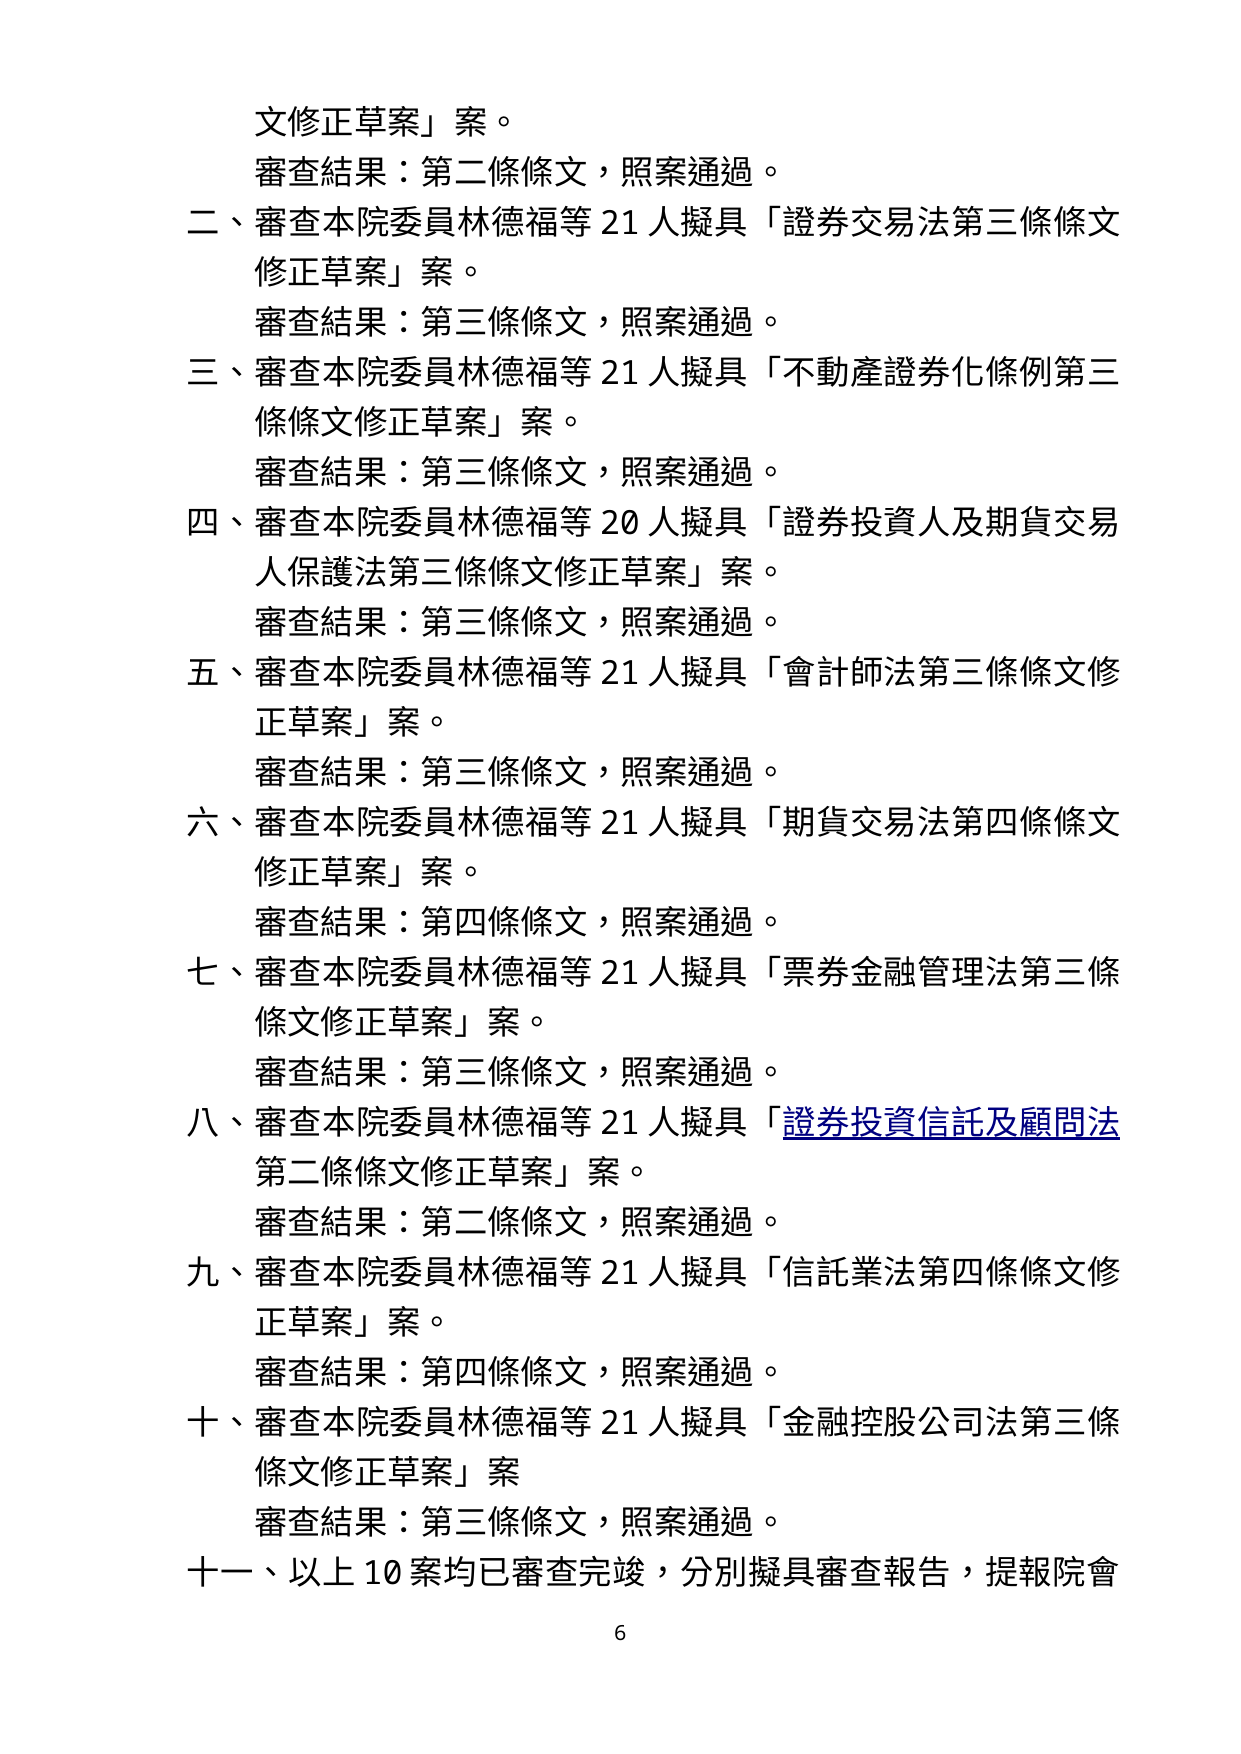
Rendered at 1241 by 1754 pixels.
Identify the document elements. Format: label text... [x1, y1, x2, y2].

text 十一、以上10案均已審查完竣，分別擬具審查報告，提報院會 [186, 1544, 1120, 1594]
text 二、審查本院委員林德福等21人擬具「證券交易法第三條條文修正草案」案。 [187, 194, 1120, 294]
text 審查結果：第三條條文，照案通過。 [254, 1494, 1120, 1544]
text 五、審查本院委員林德福等21人擬具「會計師法第三條條文修正草案」案。 [187, 644, 1120, 744]
text 文修正草案」案。 [187, 94, 1120, 144]
text 八、審查本院委員林德福等21人擬具「證券投資信託及顧問法第二條條文修正草案」案。 [187, 1094, 1120, 1194]
text 審查結果：第二條條文，照案通過。 [254, 1194, 1120, 1244]
text 九、審查本院委員林德福等21人擬具「信託業法第四條條文修正草案」案。 [187, 1244, 1120, 1344]
text 審查結果：第四條條文，照案通過。 [254, 894, 1120, 944]
text 審查結果：第三條條文，照案通過。 [254, 1044, 1120, 1094]
text 七、審查本院委員林德福等21人擬具「票券金融管理法第三條條文修正草案」案。 [187, 944, 1120, 1044]
text 審查結果：第三條條文，照案通過。 [254, 294, 1120, 344]
text 審查結果：第三條條文，照案通過。 [254, 594, 1120, 644]
text 三、審查本院委員林德福等21人擬具「不動產證券化條例第三條條文修正草案」案。 [187, 344, 1120, 444]
text 審查結果：第三條條文，照案通過。 [254, 444, 1120, 494]
text 審查結果：第三條條文，照案通過。 [254, 744, 1120, 794]
text 審查結果：第二條條文，照案通過。 [254, 144, 1120, 194]
text 十、審查本院委員林德福等21人擬具「金融控股公司法第三條條文修正草案」案 [187, 1394, 1120, 1494]
text 審查結果：第四條條文，照案通過。 [254, 1344, 1120, 1394]
text 四、審查本院委員林德福等20人擬具「證券投資人及期貨交易人保護法第三條條文修正草案」案。 [187, 494, 1120, 594]
text 六、審查本院委員林德福等21人擬具「期貨交易法第四條條文修正草案」案。 [187, 794, 1120, 894]
